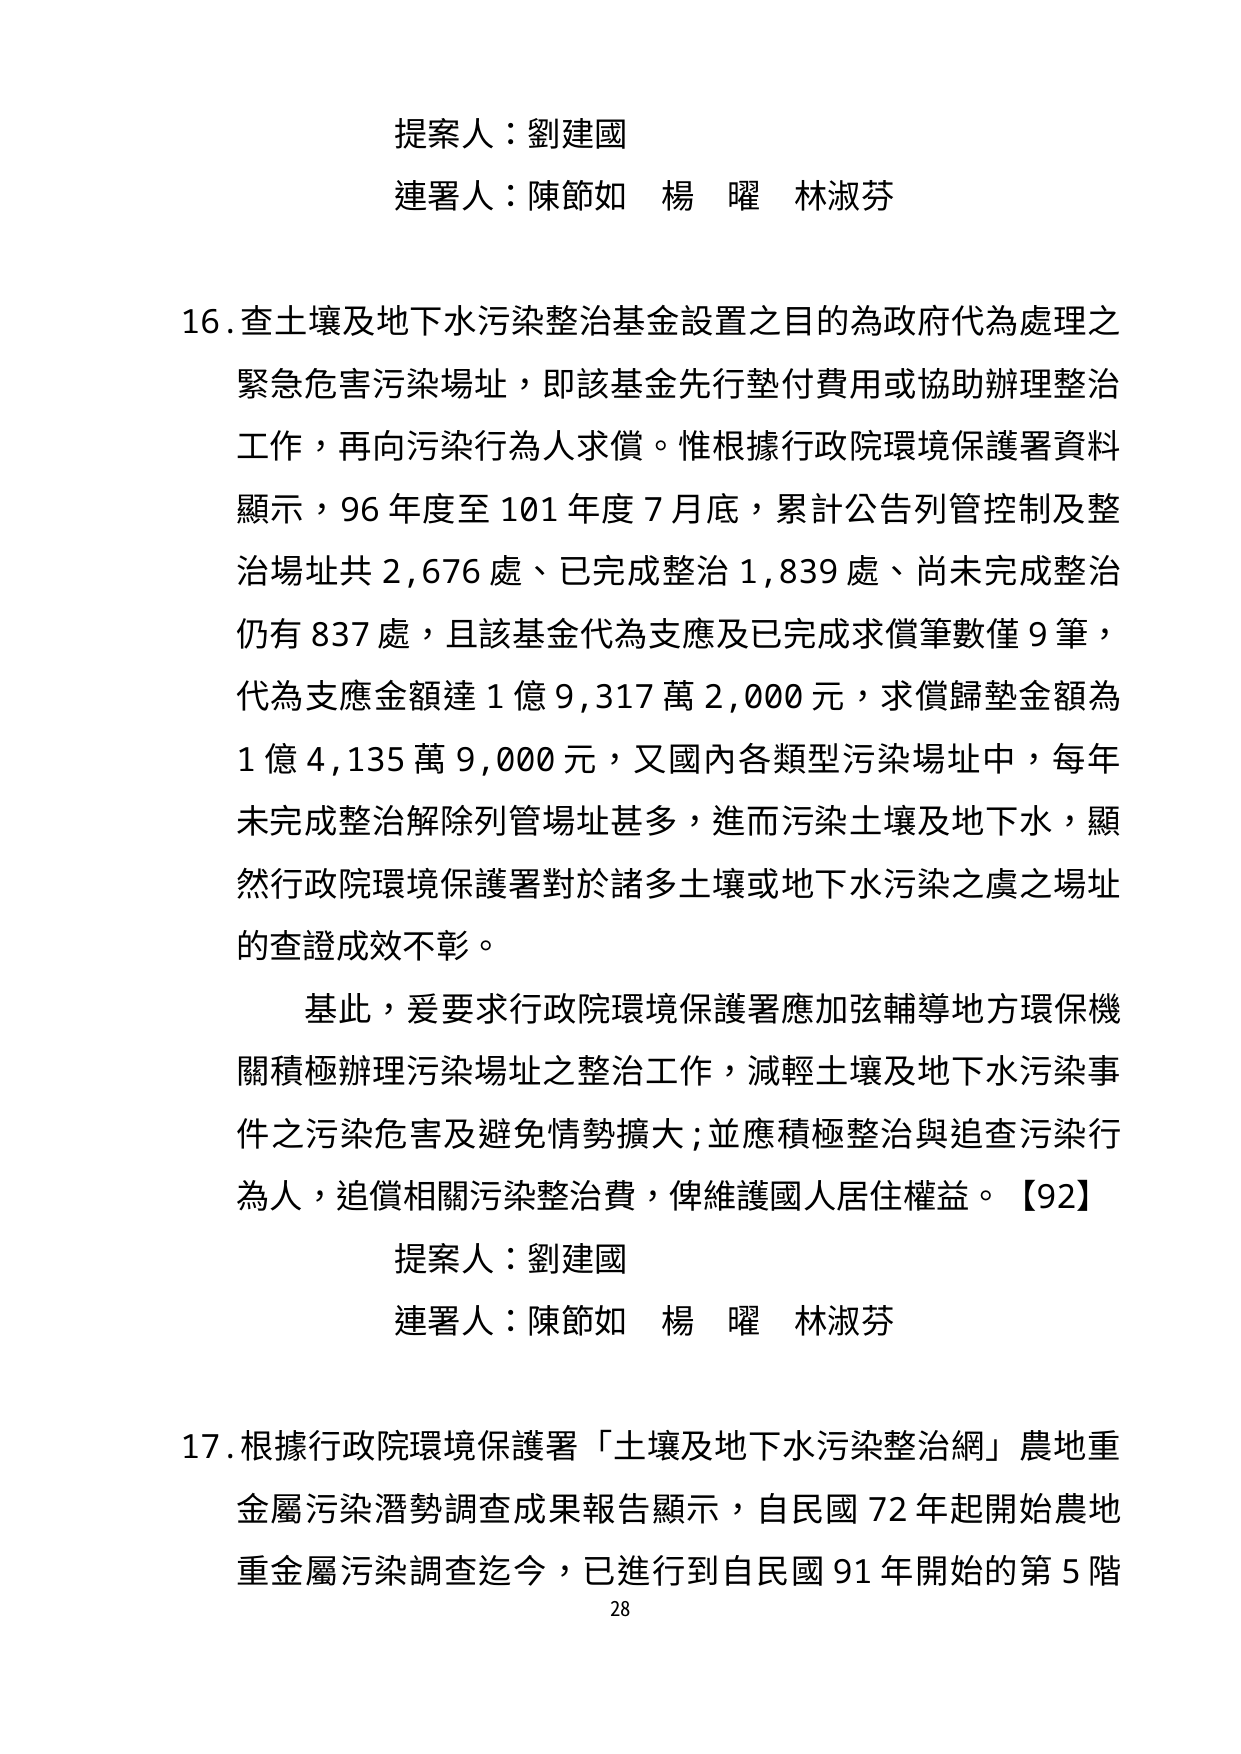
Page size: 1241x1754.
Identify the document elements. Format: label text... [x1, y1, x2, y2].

text 連署人：陳節如 楊 曜 林淑芬 [394, 153, 1122, 215]
text 16.查土壤及地下水污染整治基金設置之目的為政府代為處理之緊急危害污染場址，即該基金先行墊付費用或協助辦理整治工作，再向污染行為人求償。惟根據行政院環境保護署資料顯示，96年度至101年度7月底，累計公告列管控制及整治場址共2,676處、已完成整治1,839處、尚未完成整治仍有837處，且該基金代為支應及已完成求償筆數僅9筆，代為支應金額達1億9,317萬2,000元，求償歸墊金額為1億4,135萬9,000元，又國內各類型污染場址中，每年未完成整治解除列管場址甚多，進而污染土壤及地下水，顯然行政院環境保護署對於諸多土壤或地下水污染之虞之場址的查證成效不彰。 [180, 278, 1122, 965]
text 連署人：陳節如 楊 曜 林淑芬 [394, 1278, 1122, 1340]
text 提案人：劉建國 [394, 90, 1122, 153]
text 提案人：劉建國 [394, 1215, 1122, 1278]
text 17.根據行政院環境保護署「土壤及地下水污染整治網」農地重金屬污染潛勢調查成果報告顯示，自民國72年起開始農地重金屬污染調查迄今，已進行到自民國91年開始的第5階 [180, 1403, 1122, 1590]
text 基此，爰要求行政院環境保護署應加弦輔導地方環保機關積極辦理污染場址之整治工作，減輕土壤及地下水污染事件之污染危害及避免情勢擴大;並應積極整治與追查污染行為人，追償相關污染整治費，俾維護國人居住權益。【92】 [236, 965, 1122, 1215]
